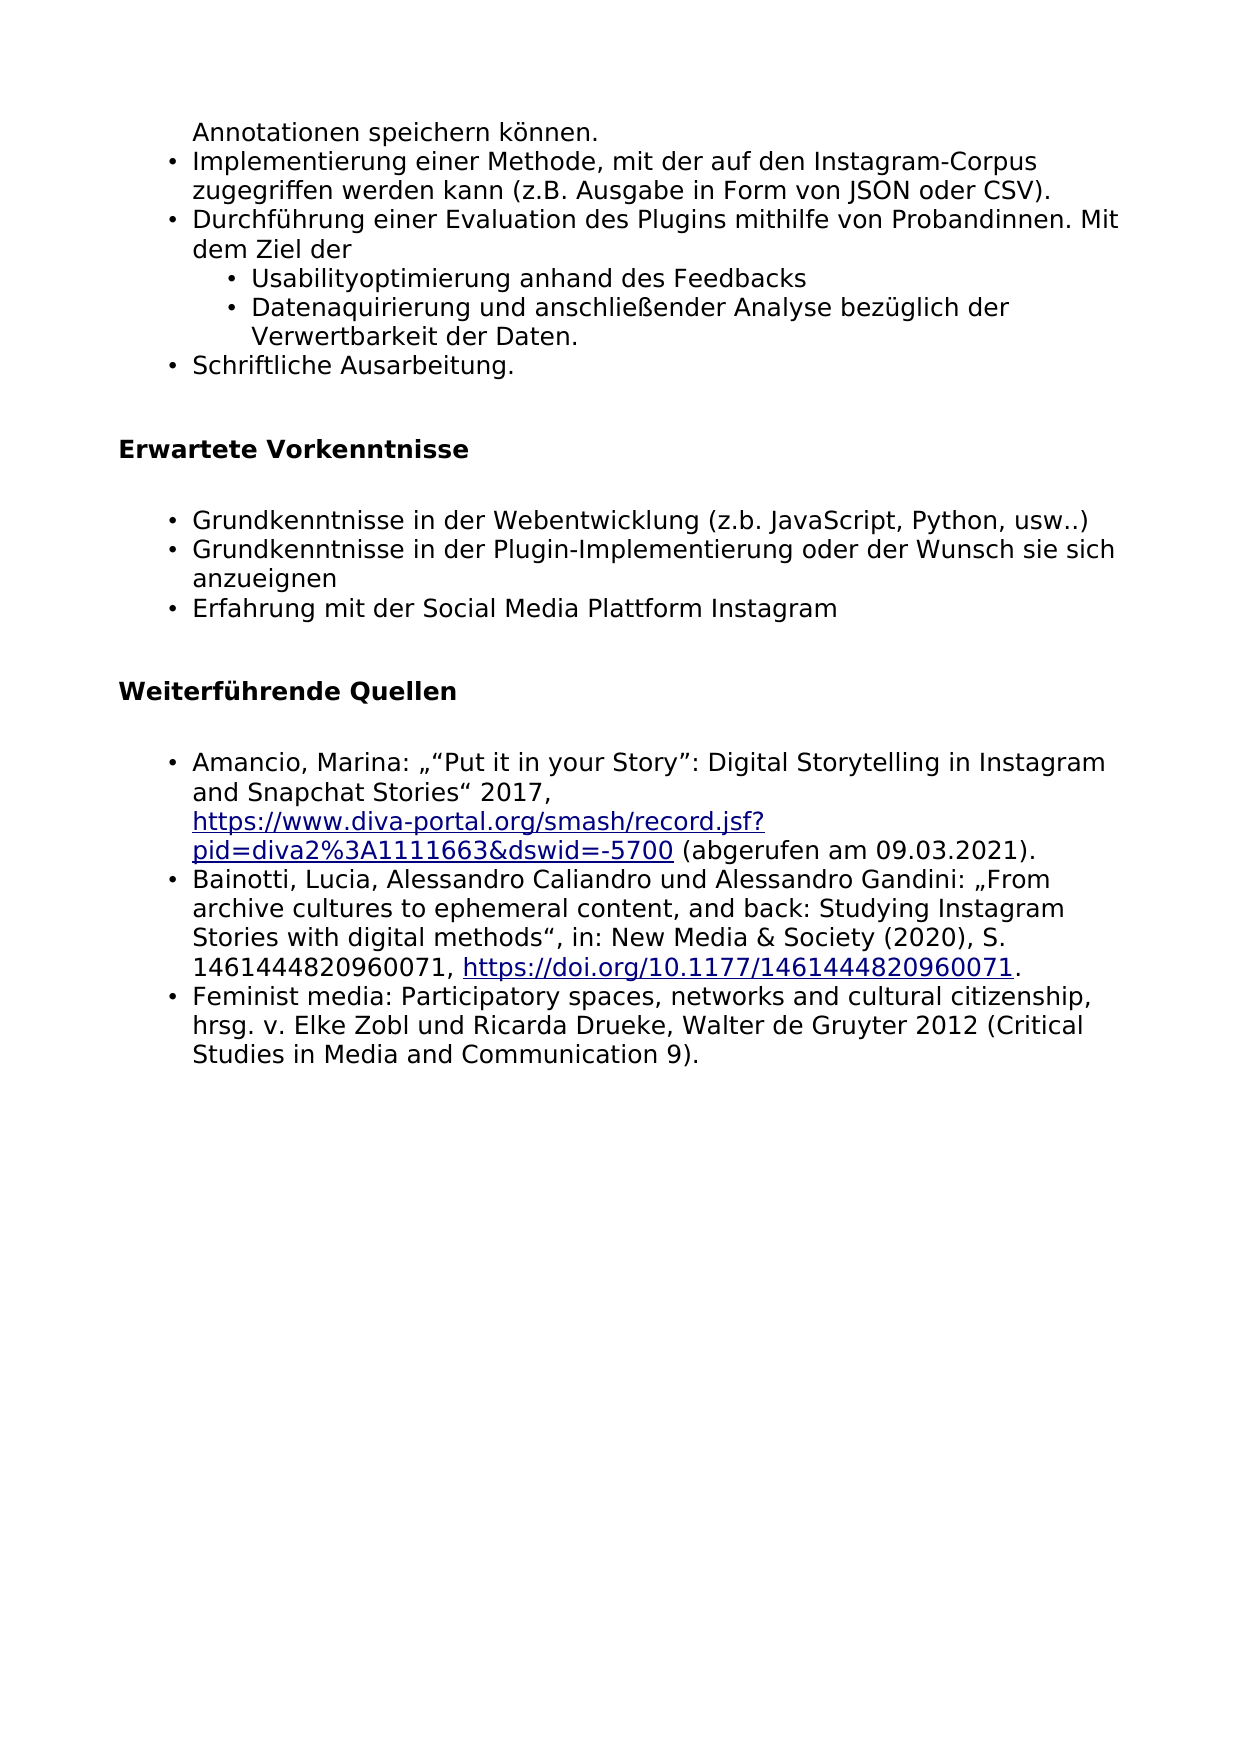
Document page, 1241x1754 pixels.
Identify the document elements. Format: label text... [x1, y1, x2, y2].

list Datenaquirierung und anschließender Analyse bezüglich der Verwertbarkeit der Daten. [236, 293, 1122, 351]
list Schriftliche Ausarbeitung. [177, 351, 1122, 381]
list Implementierung einer Methode, mit der auf den Instagram-Corpus zugegriffen werden kann (z.B. Ausgabe in Form von JSON oder CSV). [177, 147, 1122, 206]
list Grundkenntnisse in der Webentwicklung (z.b. JavaScript, Python, usw..) [177, 506, 1122, 535]
list Erfahrung mit der Social Media Plattform Instagram [177, 594, 1122, 623]
subtitle Weiterführende Quellen [118, 677, 1122, 707]
list Usabilityoptimierung anhand des Feedbacks [236, 264, 1122, 293]
list Annotationen speichern können. [177, 118, 1122, 147]
list Feminist media: Participatory spaces, networks and cultural citizenship, hrsg. v. Elke Zobl und Ricarda Drueke, Walter de Gruyter 2012 (Critical Studies in Media and Communication 9). [177, 982, 1122, 1069]
list Grundkenntnisse in der Plugin-Implementierung oder der Wunsch sie sich anzueignen [177, 535, 1122, 594]
list Bainotti, Lucia, Alessandro Caliandro und Alessandro Gandini: „From archive cultures to ephemeral content, and back: Studying Instagram Stories with digital methods“, in: New Media & Society (2020), S. 1461444820960071, https://doi.org/10.1177/1461444820960071. [177, 865, 1122, 982]
list Amancio, Marina: „“Put it in your Story”: Digital Storytelling in Instagram and Snapchat Stories“ 2017, https://www.diva-portal.org/smash/record.jsf?pid=diva2%3A1111663&dswid=-5700 (abgerufen am 09.03.2021). [177, 748, 1122, 865]
subtitle Erwartete Vorkenntnisse [118, 435, 1122, 464]
list Durchführung einer Evaluation des Plugins mithilfe von Probandinnen. Mit dem Ziel der [177, 206, 1122, 264]
